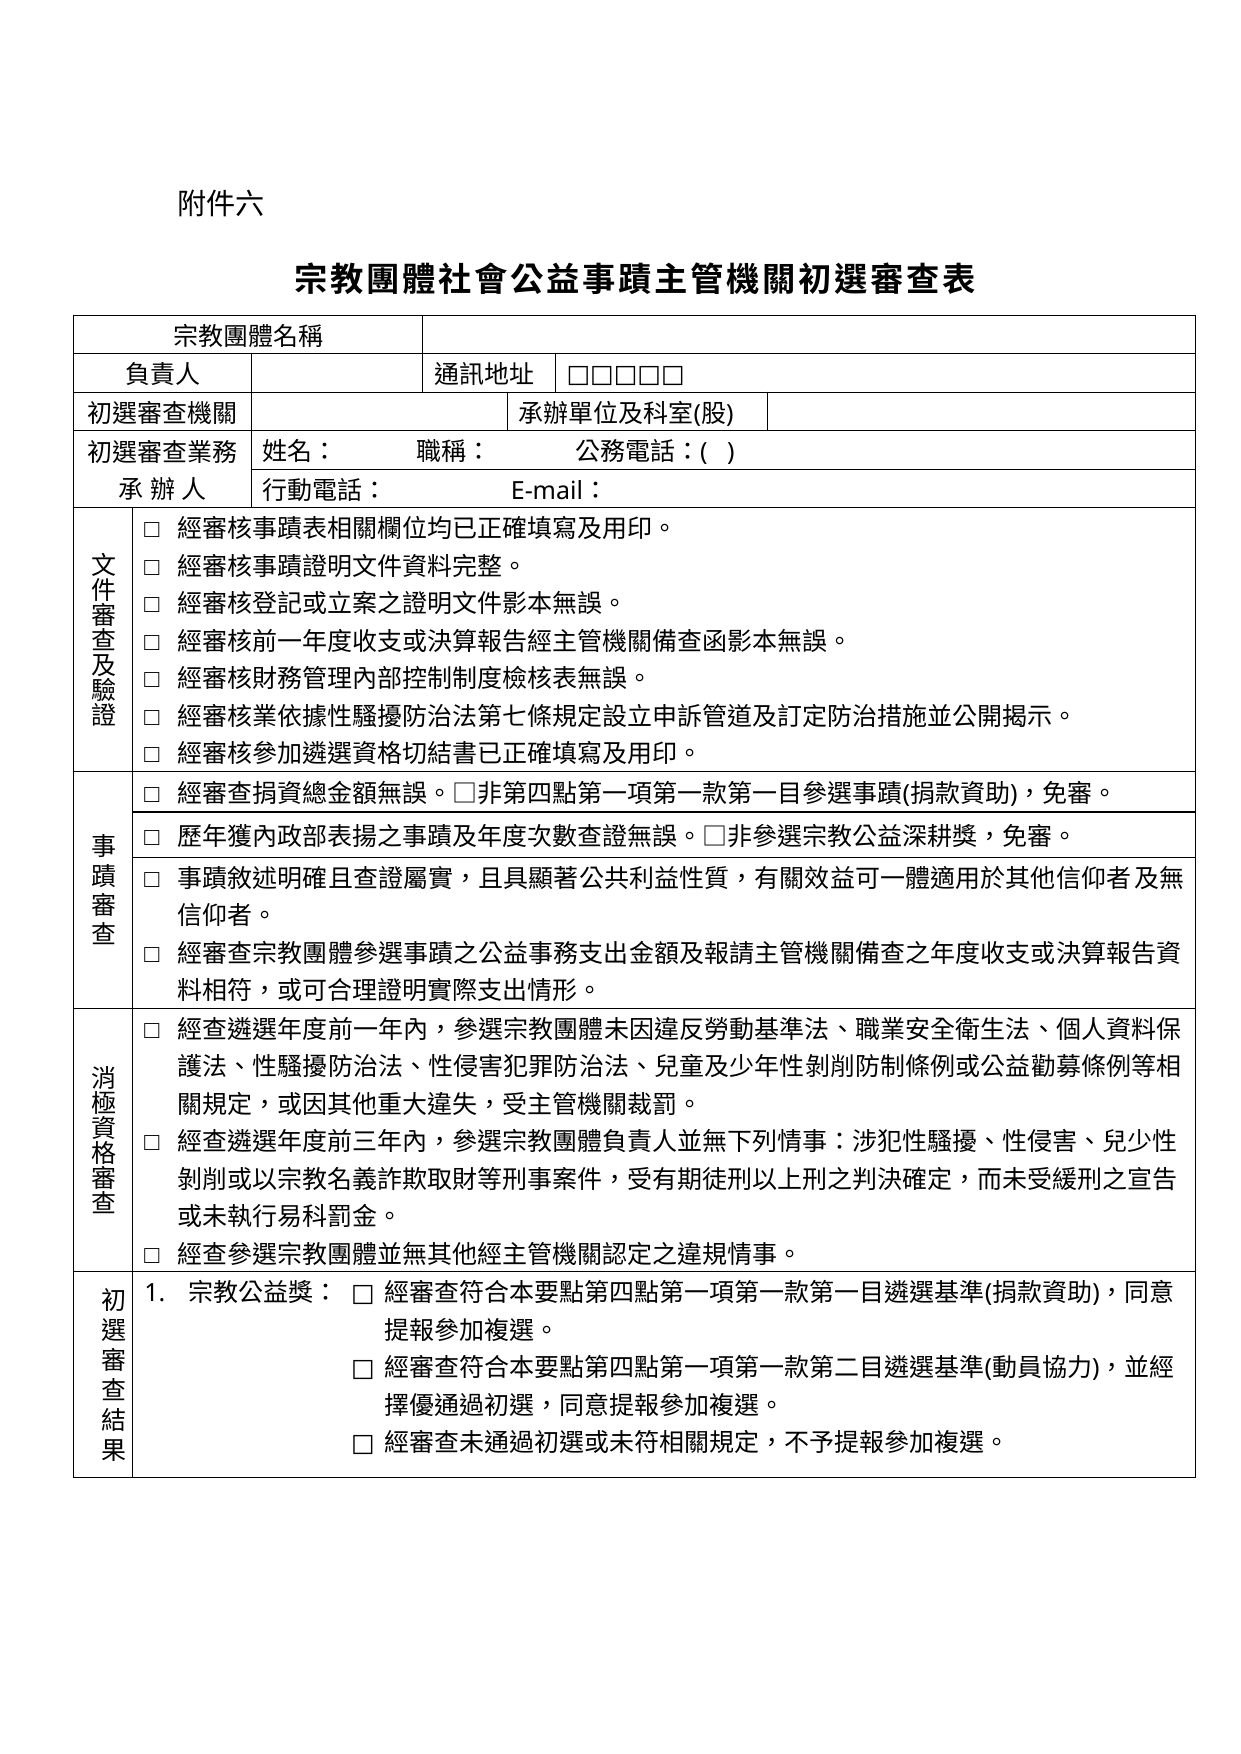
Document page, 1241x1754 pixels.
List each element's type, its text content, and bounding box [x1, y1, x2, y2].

table_cell 歷年獲內政部表揚之事蹟及年度次數查證無誤。□非參選宗教公益深耕獎，免審。 [133, 813, 1195, 857]
table_cell 文件審查及驗證 [74, 508, 132, 771]
table_cell 事蹟敘述明確且查證屬實，且具顯著公共利益性質，有關效益可一體適用於其他信仰者及無信仰者。 經審查宗教團體參選事蹟之公益事務支出金額及報請主管機關備查之年度收支或決算報告資料相符，或可合理證明實際支出情形。 [133, 858, 1195, 1008]
table_cell 消極資格審查 [74, 1009, 132, 1271]
table_cell 經查遴選年度前一年內，參選宗教團體未因違反勞動基準法、職業安全衛生法、個人資料保護法、性騷擾防治法、性侵害犯罪防治法、兒童及少年性剝削防制條例或公益勸募條例等相關規定，或因其他重大違失，受主管機關裁罰。 經查遴選年度前三年內，參選宗教團體負責人並無下列情事：涉犯性騷擾、性侵害、兒少性剝削或以宗教名義詐欺取財等刑事案件，受有期徒刑以上刑之判決確定，而未受緩刑之宣告或未執行易科罰金。 經查參選宗教團體並無其他經主管機關認定之違規情事。 [133, 1009, 1195, 1271]
table_cell 承辦單位及科室(股) [508, 393, 767, 430]
table_cell 經審查捐資總金額無誤。□非第四點第一項第一款第一目參選事蹟(捐款資助)，免審。 [133, 772, 1195, 811]
table_cell 行動電話： E-mail： [252, 470, 1195, 507]
table_cell 事蹟審查 [74, 772, 132, 1008]
table_cell 負責人 [74, 354, 251, 392]
table_cell □□□□□ [556, 354, 1195, 392]
table_cell 姓名： 職稱： 公務電話：( ) [252, 431, 1195, 469]
table_header [423, 316, 1195, 353]
table_cell 初選審查結果 [74, 1272, 132, 1477]
table_cell 初選審查業務 承辦人 [74, 431, 251, 507]
table_header 宗教團體名稱 [74, 316, 422, 353]
table_cell 經審核事蹟表相關欄位均已正確填寫及用印。 經審核事蹟證明文件資料完整。 經審核登記或立案之證明文件影本無誤。 經審核前一年度收支或決算報告經主管機關備查函影本無誤。 經審核財務管理內部控制制度檢核表無誤。 經審核業依據性騷擾防治法第七條規定設立申訴管道及訂定防治措施並公開揭示。 經審核參加遴選資格切結書已正確填寫及用印。 [133, 508, 1195, 771]
text 宗教團體社會公益事蹟主管機關初選審查表 [177, 239, 1092, 314]
table_cell 經審查符合本要點第四點第一項第一款第一目遴選基準(捐款資助)，同意提報參加複選。 經審查符合本要點第四點第一項第一款第二目遴選基準(動員協力)，並經擇優通過初選，同意提報參加複選。 經審查未通過初選或未符相關規定，不予提報參加複選。 [340, 1272, 1195, 1477]
table_cell 通訊地址 [423, 354, 555, 392]
table_cell [252, 354, 422, 392]
table_cell 初選審查機關 [74, 393, 251, 430]
text 附件六 [177, 164, 1092, 239]
table_cell 宗教公益獎： [133, 1272, 339, 1477]
table_cell [768, 393, 1195, 430]
table_cell [252, 393, 507, 430]
